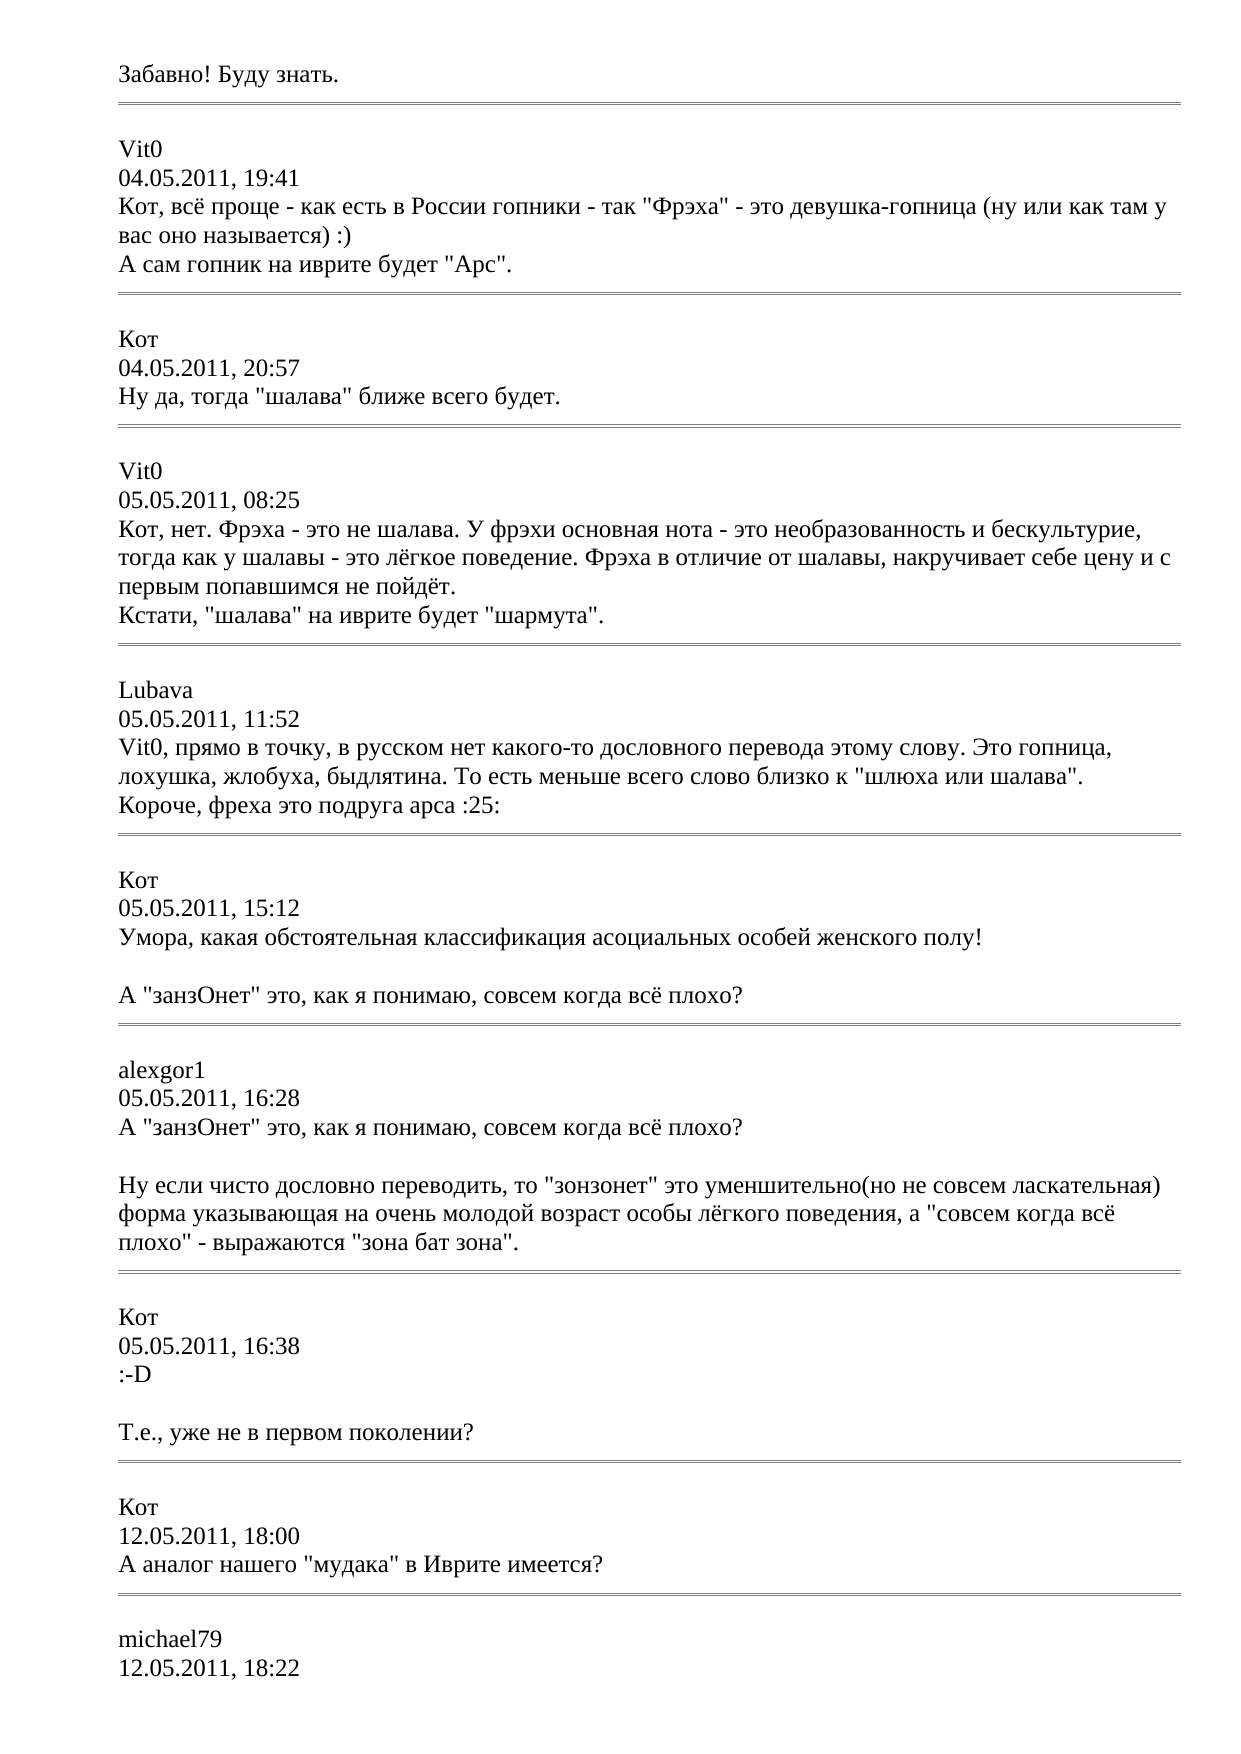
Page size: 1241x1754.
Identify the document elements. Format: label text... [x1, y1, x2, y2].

text 05.05.2011, 11:52 [118, 704, 1181, 732]
text Кот [118, 1492, 1181, 1521]
text Vit0 [118, 456, 1181, 485]
text Забавно! Буду знать. [118, 59, 1181, 88]
text 12.05.2011, 18:00 [118, 1521, 1181, 1549]
text А "занзОнет" это, как я понимаю, совсем когда всё плохо? Ну если чисто дословно переводить, то "зонзонет" это уменшительно(но не совсем ласкательная) форма указывающая на очень молодой возраст особы лёгкого поведения, а "совсем когда всё плохо" - выражаются "зона бат зона". [118, 1112, 1181, 1256]
text Кот, всё проще - как есть в России гопники - так "Фрэха" - это девушка-гопница (ну или как там у вас оно называется) :) А сам гопник на иврите будет "Арс". [118, 191, 1181, 278]
text Кот, нет. Фрэха - это не шалава. У фрэхи основная нота - это необразованность и бескультурие, тогда как у шалавы - это лёгкое поведение. Фрэха в отличие от шалавы, накручивает себе цену и с первым попавшимся не пойдёт. Кстати, "шалава" на иврите будет "шармута". [118, 514, 1181, 629]
text 05.05.2011, 16:28 [118, 1083, 1181, 1112]
text 04.05.2011, 20:57 [118, 353, 1181, 381]
text Vit0, прямо в точку, в русском нет какого-то дословного перевода этому слову. Это гопница, лохушка, жлобуха, быдлятина. То есть меньше всего слово близко к "шлюха или шалава". Короче, фреха это подруга арса :25: [118, 732, 1181, 819]
text 05.05.2011, 16:38 [118, 1331, 1181, 1359]
text 05.05.2011, 15:12 [118, 893, 1181, 922]
text 05.05.2011, 08:25 [118, 485, 1181, 514]
text 12.05.2011, 18:22 [118, 1653, 1181, 1682]
text michael79 [118, 1624, 1181, 1653]
text Кот [118, 324, 1181, 353]
text Кот [118, 865, 1181, 893]
text Vit0 [118, 134, 1181, 163]
text Ну да, тогда "шалава" ближе всего будет. [118, 381, 1181, 410]
text Lubava [118, 675, 1181, 704]
text Кот [118, 1302, 1181, 1331]
text 04.05.2011, 19:41 [118, 163, 1181, 191]
text Умора, какая обстоятельная классификация асоциальных особей женского полу! А "занзОнет" это, как я понимаю, совсем когда всё плохо? [118, 922, 1181, 1008]
text alexgor1 [118, 1055, 1181, 1083]
text А аналог нашего "мудака" в Иврите имеется? [118, 1549, 1181, 1578]
text :-D Т.е., уже не в первом поколении? [118, 1359, 1181, 1446]
